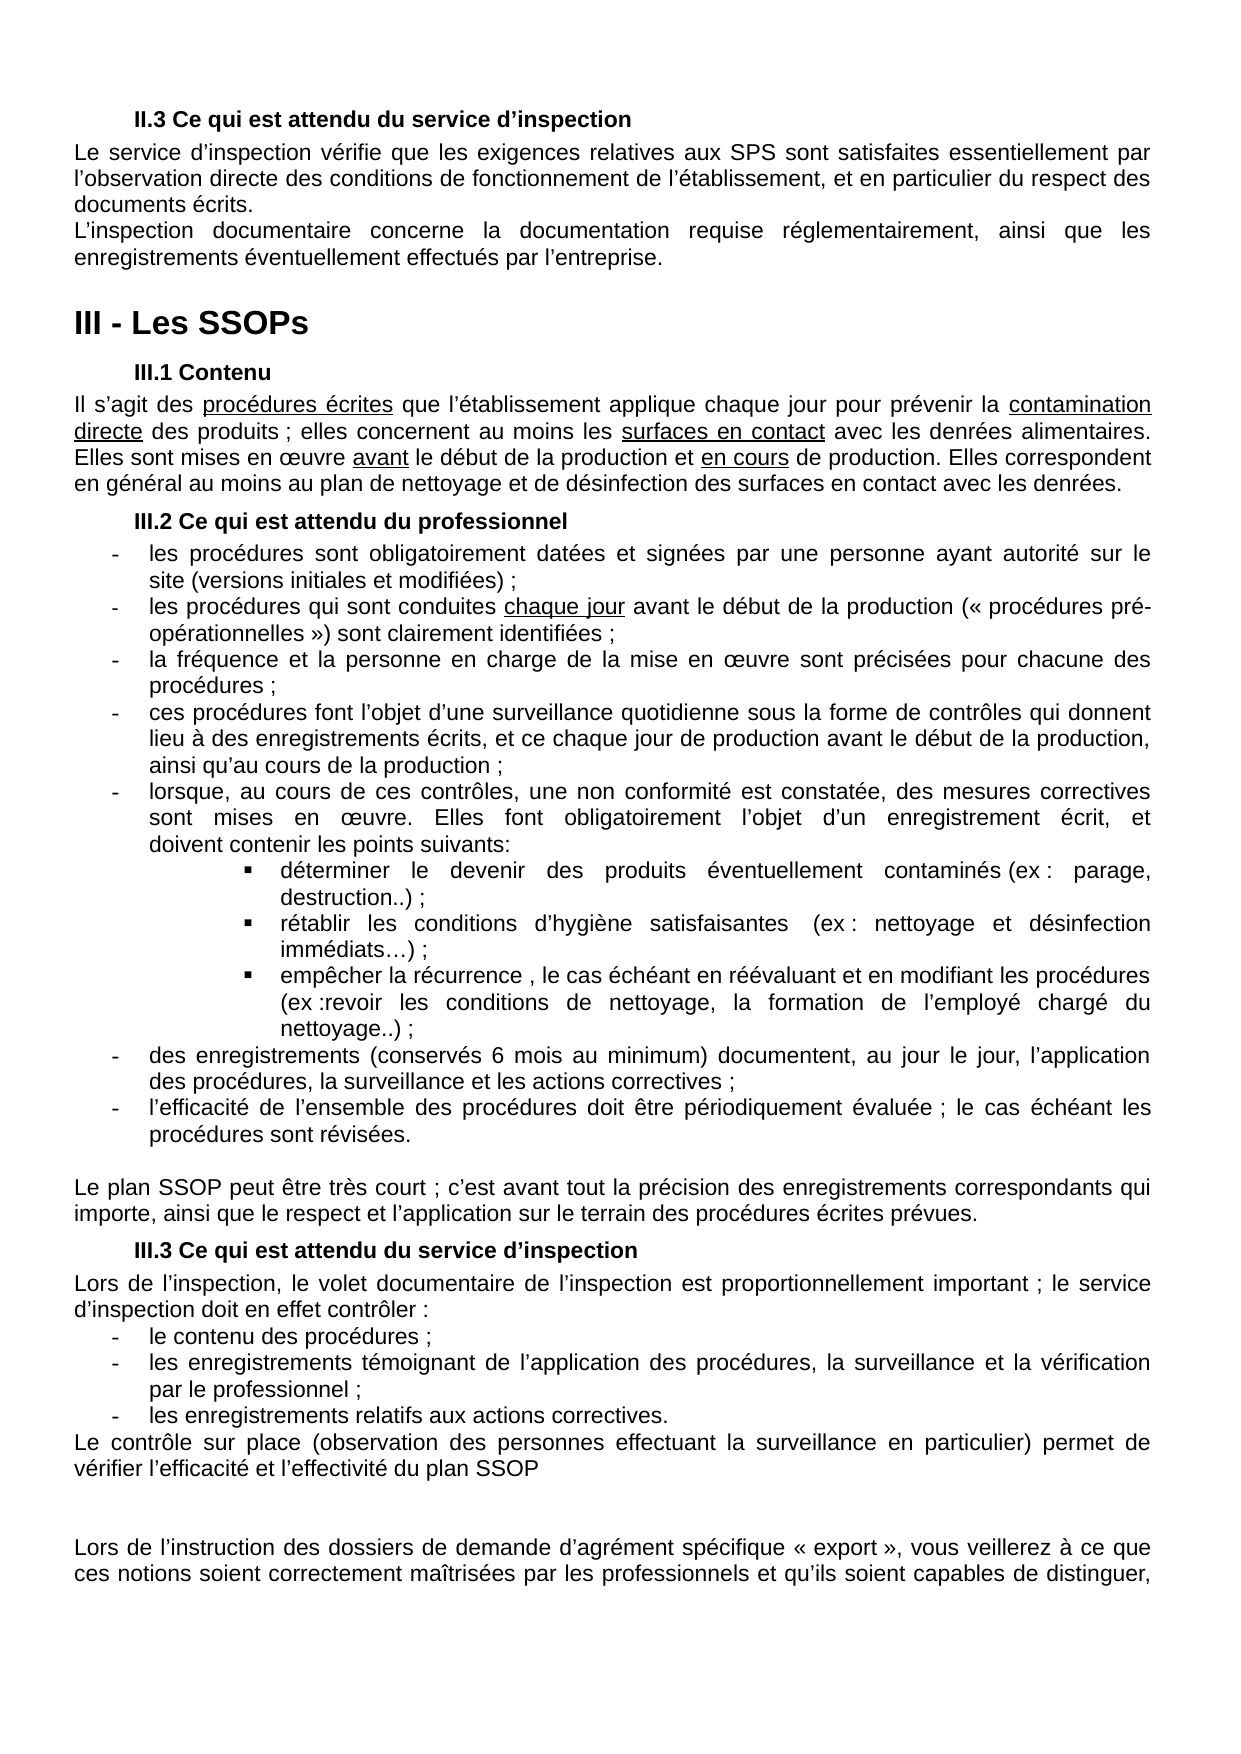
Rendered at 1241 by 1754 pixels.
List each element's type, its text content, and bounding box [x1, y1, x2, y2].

list rétablir les conditions d’hygiène satisfaisantes (ex : nettoyage et désinfection immédiats…) ; [243, 910, 1151, 962]
subtitle II.3 Ce qui est attendu du service d’inspection [74, 107, 1151, 132]
text Le plan SSOP peut être très court ; c’est avant tout la précision des enregistrements correspondants qui importe, ainsi que le respect et l’application sur le terrain des procédures écrites prévues. [74, 1173, 1151, 1226]
subtitle III - Les SSOPs [74, 303, 1151, 341]
list les enregistrements témoignant de l’application des procédures, la surveillance et la vérification par le professionnel ; [111, 1349, 1151, 1402]
text Le contrôle sur place (observation des personnes effectuant la surveillance en particulier) permet de vérifier l’efficacité et l’effectivité du plan SSOP [74, 1428, 1151, 1481]
list des enregistrements (conservés 6 mois au minimum) documentent, au jour le jour, l’application des procédures, la surveillance et les actions correctives ; [111, 1042, 1151, 1094]
list ces procédures font l’objet d’une surveillance quotidienne sous la forme de contrôles qui donnent lieu à des enregistrements écrits, et ce chaque jour de production avant le début de la production, ainsi qu’au cours de la production ; [111, 699, 1151, 778]
list l’efficacité de l’ensemble des procédures doit être périodiquement évaluée ; le cas échéant les procédures sont révisées. [111, 1094, 1151, 1147]
list empêcher la récurrence , le cas échéant en réévaluant et en modifiant les procédures (ex :revoir les conditions de nettoyage, la formation de l’employé chargé du nettoyage..) ; [243, 962, 1151, 1042]
text Lors de l’inspection, le volet documentaire de l’inspection est proportionnellement important ; le service d’inspection doit en effet contrôler : [74, 1270, 1151, 1323]
subtitle III.3 Ce qui est attendu du service d’inspection [74, 1239, 1151, 1264]
list les procédures sont obligatoirement datées et signées par une personne ayant autorité sur le site (versions initiales et modifiées) ; [111, 540, 1151, 593]
list les procédures qui sont conduites chaque jour avant le début de la production (« procédures pré-opérationnelles ») sont clairement identifiées ; [111, 593, 1151, 646]
list déterminer le devenir des produits éventuellement contaminés (ex : parage, destruction..) ; [243, 857, 1151, 910]
list le contenu des procédures ; [111, 1323, 1151, 1349]
text L’inspection documentaire concerne la documentation requise réglementairement, ainsi que les enregistrements éventuellement effectués par l’entreprise. [74, 217, 1151, 270]
list la fréquence et la personne en charge de la mise en œuvre sont précisées pour chacune des procédures ; [111, 646, 1151, 699]
subtitle III.2 Ce qui est attendu du professionnel [74, 509, 1151, 534]
text Le service d’inspection vérifie que les exigences relatives aux SPS sont satisfaites essentiellement par l’observation directe des conditions de fonctionnement de l’établissement, et en particulier du respect des documents écrits. [74, 138, 1151, 217]
text Lors de l’instruction des dossiers de demande d’agrément spécifique « export », vous veillerez à ce que ces notions soient correctement maîtrisées par les professionnels et qu’ils soient capables de distinguer, [74, 1534, 1151, 1587]
subtitle III.1 Contenu [74, 360, 1151, 385]
list les enregistrements relatifs aux actions correctives. [111, 1402, 1151, 1428]
list lorsque, au cours de ces contrôles, une non conformité est constatée, des mesures correctives sont mises en œuvre. Elles font obligatoirement l’objet d’un enregistrement écrit, et doivent contenir les points suivants: [111, 778, 1151, 857]
text Il s’agit des procédures écrites que l’établissement applique chaque jour pour prévenir la contamination directe des produits ; elles concernent au moins les surfaces en contact avec les denrées alimentaires. Elles sont mises en œuvre avant le début de la production et en cours de production. Elles correspondent en général au moins au plan de nettoyage et de désinfection des surfaces en contact avec les denrées. [74, 391, 1151, 497]
